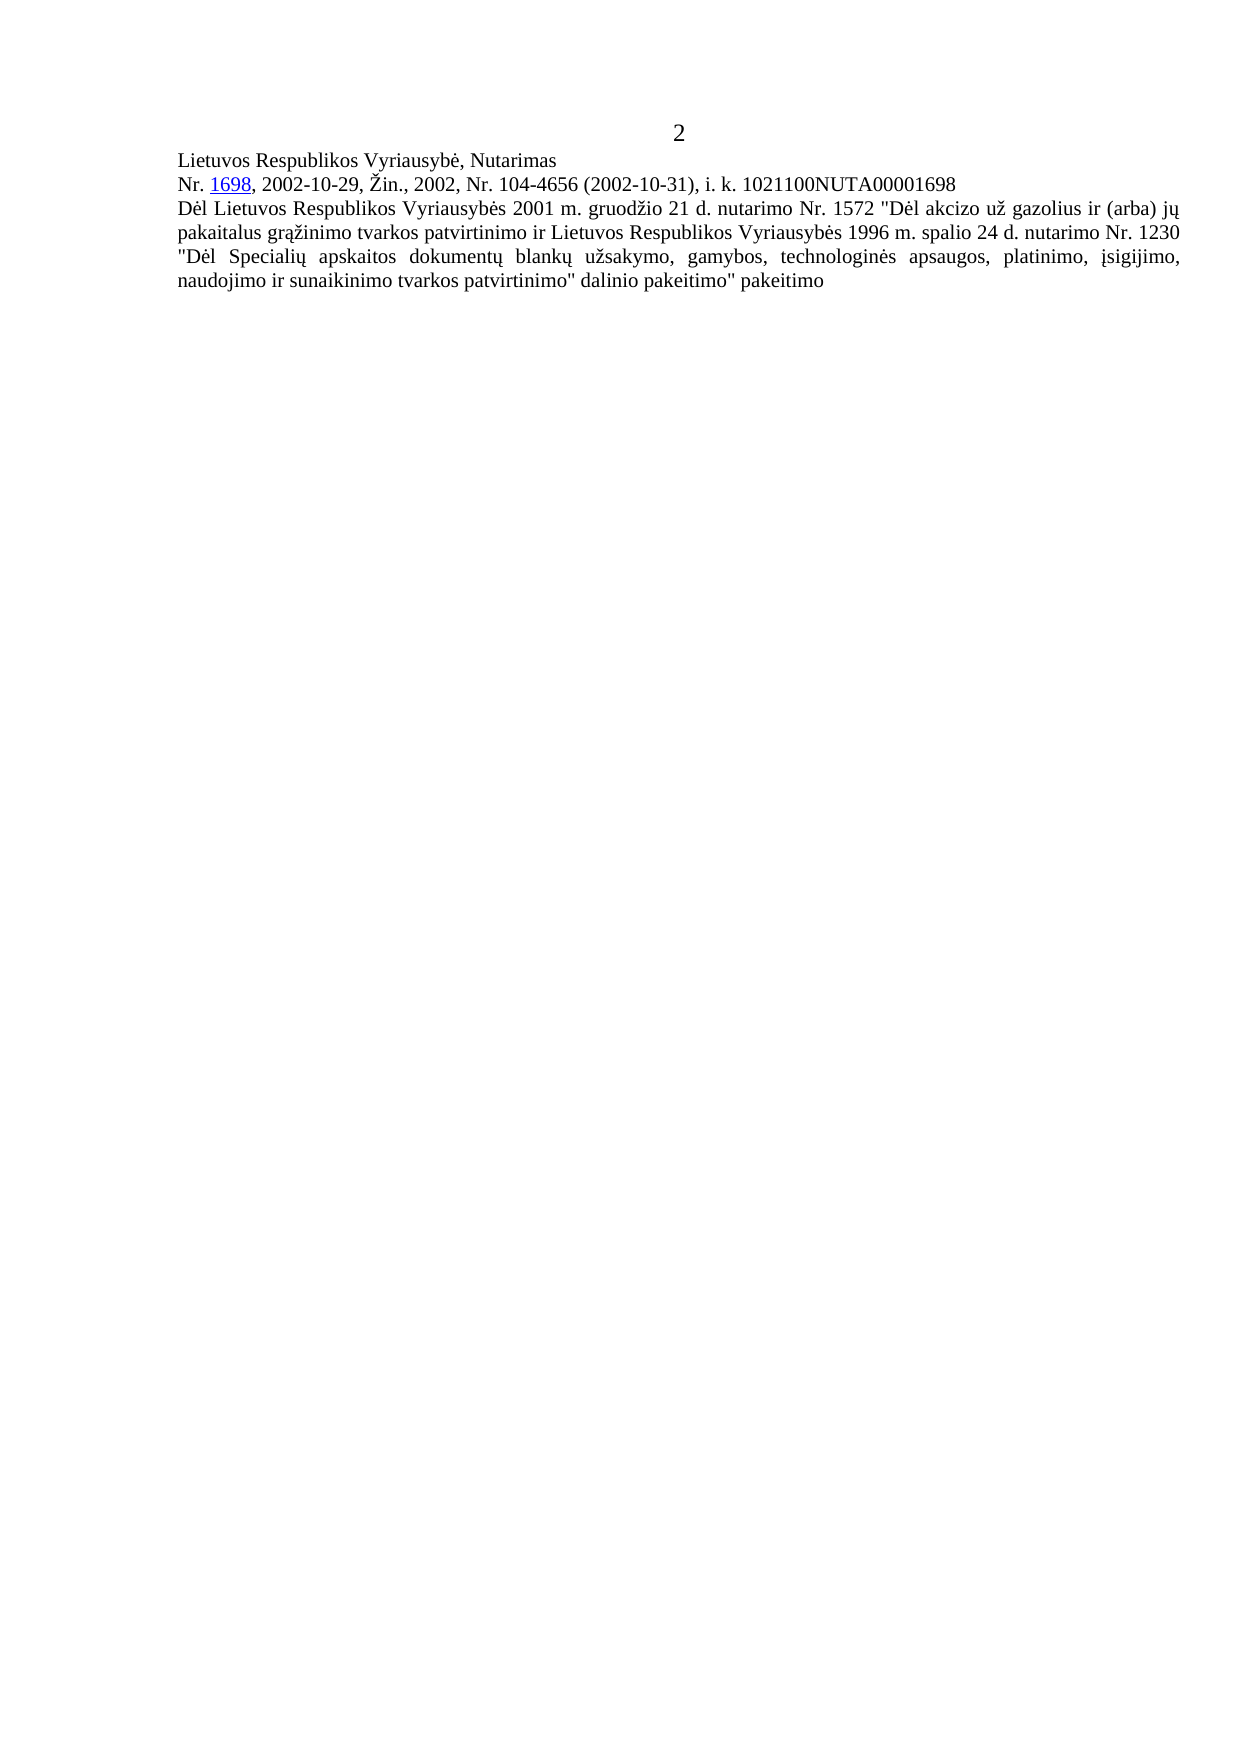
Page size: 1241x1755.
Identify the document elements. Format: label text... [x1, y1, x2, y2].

text Lietuvos Respublikos Vyriausybė, Nutarimas [177, 148, 1181, 172]
text Dėl Lietuvos Respublikos Vyriausybės 2001 m. gruodžio 21 d. nutarimo Nr. 1572 "Dėl akcizo už gazolius ir (arba) jų pakaitalus grąžinimo tvarkos patvirtinimo ir Lietuvos Respublikos Vyriausybės 1996 m. spalio 24 d. nutarimo Nr. 1230 "Dėl Specialių apskaitos dokumentų blankų užsakymo, gamybos, technologinės apsaugos, platinimo, įsigijimo, naudojimo ir sunaikinimo tvarkos patvirtinimo" dalinio pakeitimo" pakeitimo [177, 196, 1181, 292]
text Nr. 1698, 2002-10-29, Žin., 2002, Nr. 104-4656 (2002-10-31), i. k. 1021100NUTA00001698 [177, 172, 1181, 196]
